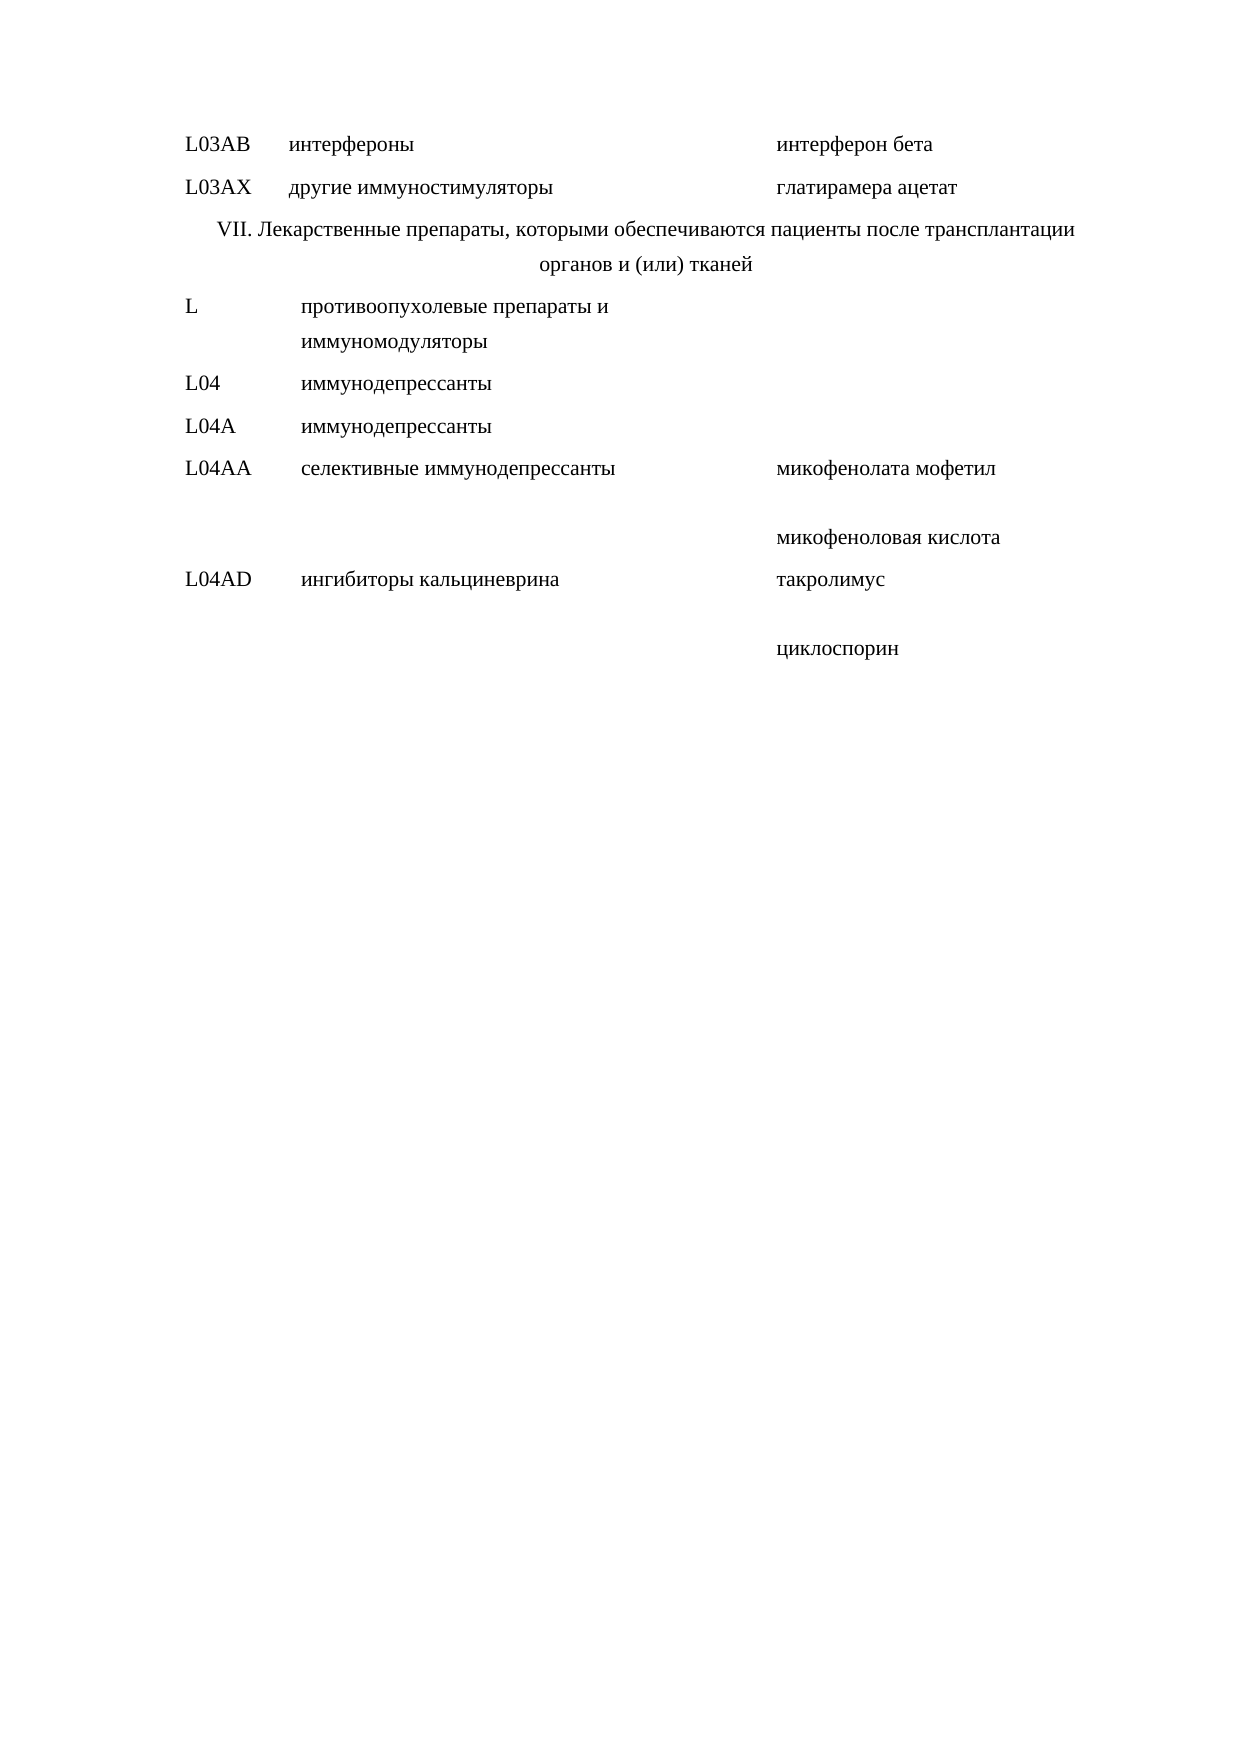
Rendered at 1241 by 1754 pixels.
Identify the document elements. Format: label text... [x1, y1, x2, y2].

table_cell L03AB [177, 118, 281, 161]
table_cell L03AX [177, 161, 281, 203]
table_cell микофенолата мофетил микофеноловая кислота [769, 442, 1115, 553]
table_cell L04AD [177, 553, 293, 664]
table_cell L04A [177, 399, 293, 442]
table_cell ингибиторы кальциневрина [293, 553, 769, 664]
table_cell L [177, 280, 293, 357]
table_cell VII. Лекарственные препараты, которыми обеспечиваются пациенты после трансплантации органов и (или) тканей [177, 203, 1115, 280]
table_cell иммунодепрессанты [293, 357, 769, 399]
table_cell глатирамера ацетат [769, 161, 1115, 203]
table_cell противоопухолевые препараты и иммуномодуляторы [293, 280, 769, 357]
table_cell [769, 357, 1115, 399]
table_cell L04AA [177, 442, 293, 553]
table_cell такролимус циклоспорин [769, 553, 1115, 664]
table_cell другие иммуностимуляторы [281, 161, 769, 203]
table_cell интерфероны [281, 118, 769, 161]
table_cell иммунодепрессанты [293, 399, 769, 442]
table_cell L04 [177, 357, 293, 399]
table_cell интерферон бета [769, 118, 1115, 161]
table_cell [769, 280, 1115, 357]
table_cell селективные иммунодепрессанты [293, 442, 769, 553]
table_cell [769, 399, 1115, 442]
